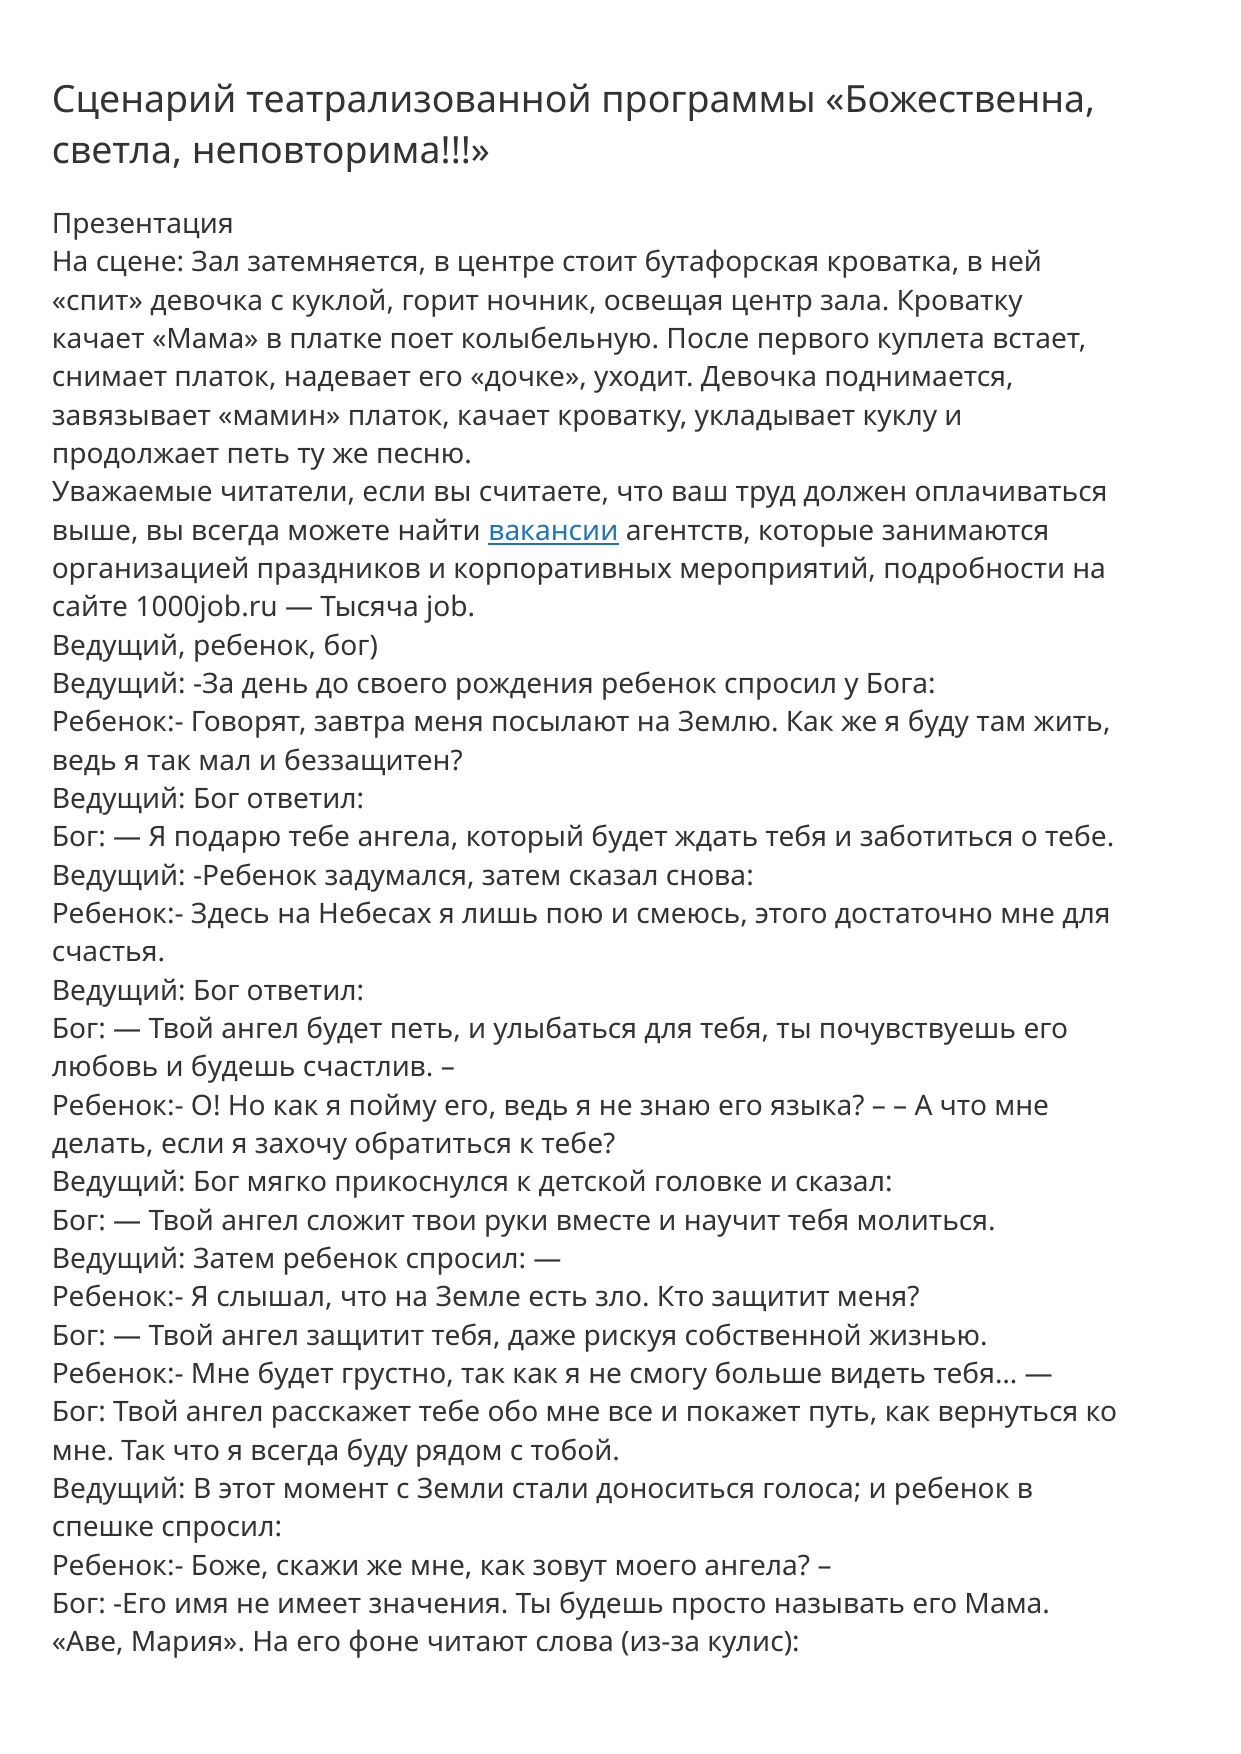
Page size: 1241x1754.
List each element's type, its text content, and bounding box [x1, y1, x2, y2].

subtitle Сценарий театрализованной программы «Божественна, светла, неповторима!!!» [52, 72, 1123, 174]
text «Аве, Мария». На его фоне читают слова (из-за кулис): [52, 1622, 1123, 1660]
text Ведущий, ребенок, бог) Ведущий: -За день до своего рождения ребенок спросил у Бога: Ребенок:- Говорят, завтра меня посылают на Землю. Как же я буду там жить, ведь я так мал и беззащитен? Ведущий: Бог ответил: Бог: — Я подарю тебе ангела, который будет ждать тебя и заботиться о тебе. Ведущий: -Ребенок задумался, затем сказал снова: Ребенок:- Здесь на Небесах я лишь пою и смеюсь, этого достаточно мне для счастья. Ведущий: Бог ответил: Бог: — Твой ангел будет петь, и улыбаться для тебя, ты почувствуешь его любовь и будешь счастлив. – Ребенок:- О! Но как я пойму его, ведь я не знаю его языка? – – А что мне делать, если я захочу обратиться к тебе? Ведущий: Бог мягко прикоснулся к детской головке и сказал: Бог: — Твой ангел сложит твои руки вместе и научит тебя молиться. Ведущий: Затем ребенок спросил: — Ребенок:- Я слышал, что на Земле есть зло. Кто защитит меня? Бог: — Твой ангел защитит тебя, даже рискуя собственной жизнью. Ребенок:- Мне будет грустно, так как я не смогу больше видеть тебя… — Бог: Твой ангел расскажет тебе обо мне все и покажет путь, как вернуться ко мне. Так что я всегда буду рядом с тобой. Ведущий: В этот момент с Земли стали доноситься голоса; и ребенок в спешке спросил: Ребенок:- Боже, скажи же мне, как зовут моего ангела? – Бог: -Его имя не имеет значения. Ты будешь просто называть его Мама. [52, 625, 1123, 1622]
text Презентация На сцене: Зал затемняется, в центре стоит бутафорская кроватка, в ней «спит» девочка с куклой, горит ночник, освещая центр зала. Кроватку качает «Мама» в платке поет колыбельную. После первого куплета встает, снимает платок, надевает его «дочке», уходит. Девочка поднимается, завязывает «мамин» платок, качает кроватку, укладывает куклу и продолжает петь ту же песню. Уважаемые читатели, если вы считаете, что ваш труд должен оплачиваться выше, вы всегда можете найти вакансии агентств, которые занимаются организацией праздников и корпоративных мероприятий, подробности на сайте 1000job.ru — Тысяча job. [52, 203, 1123, 625]
